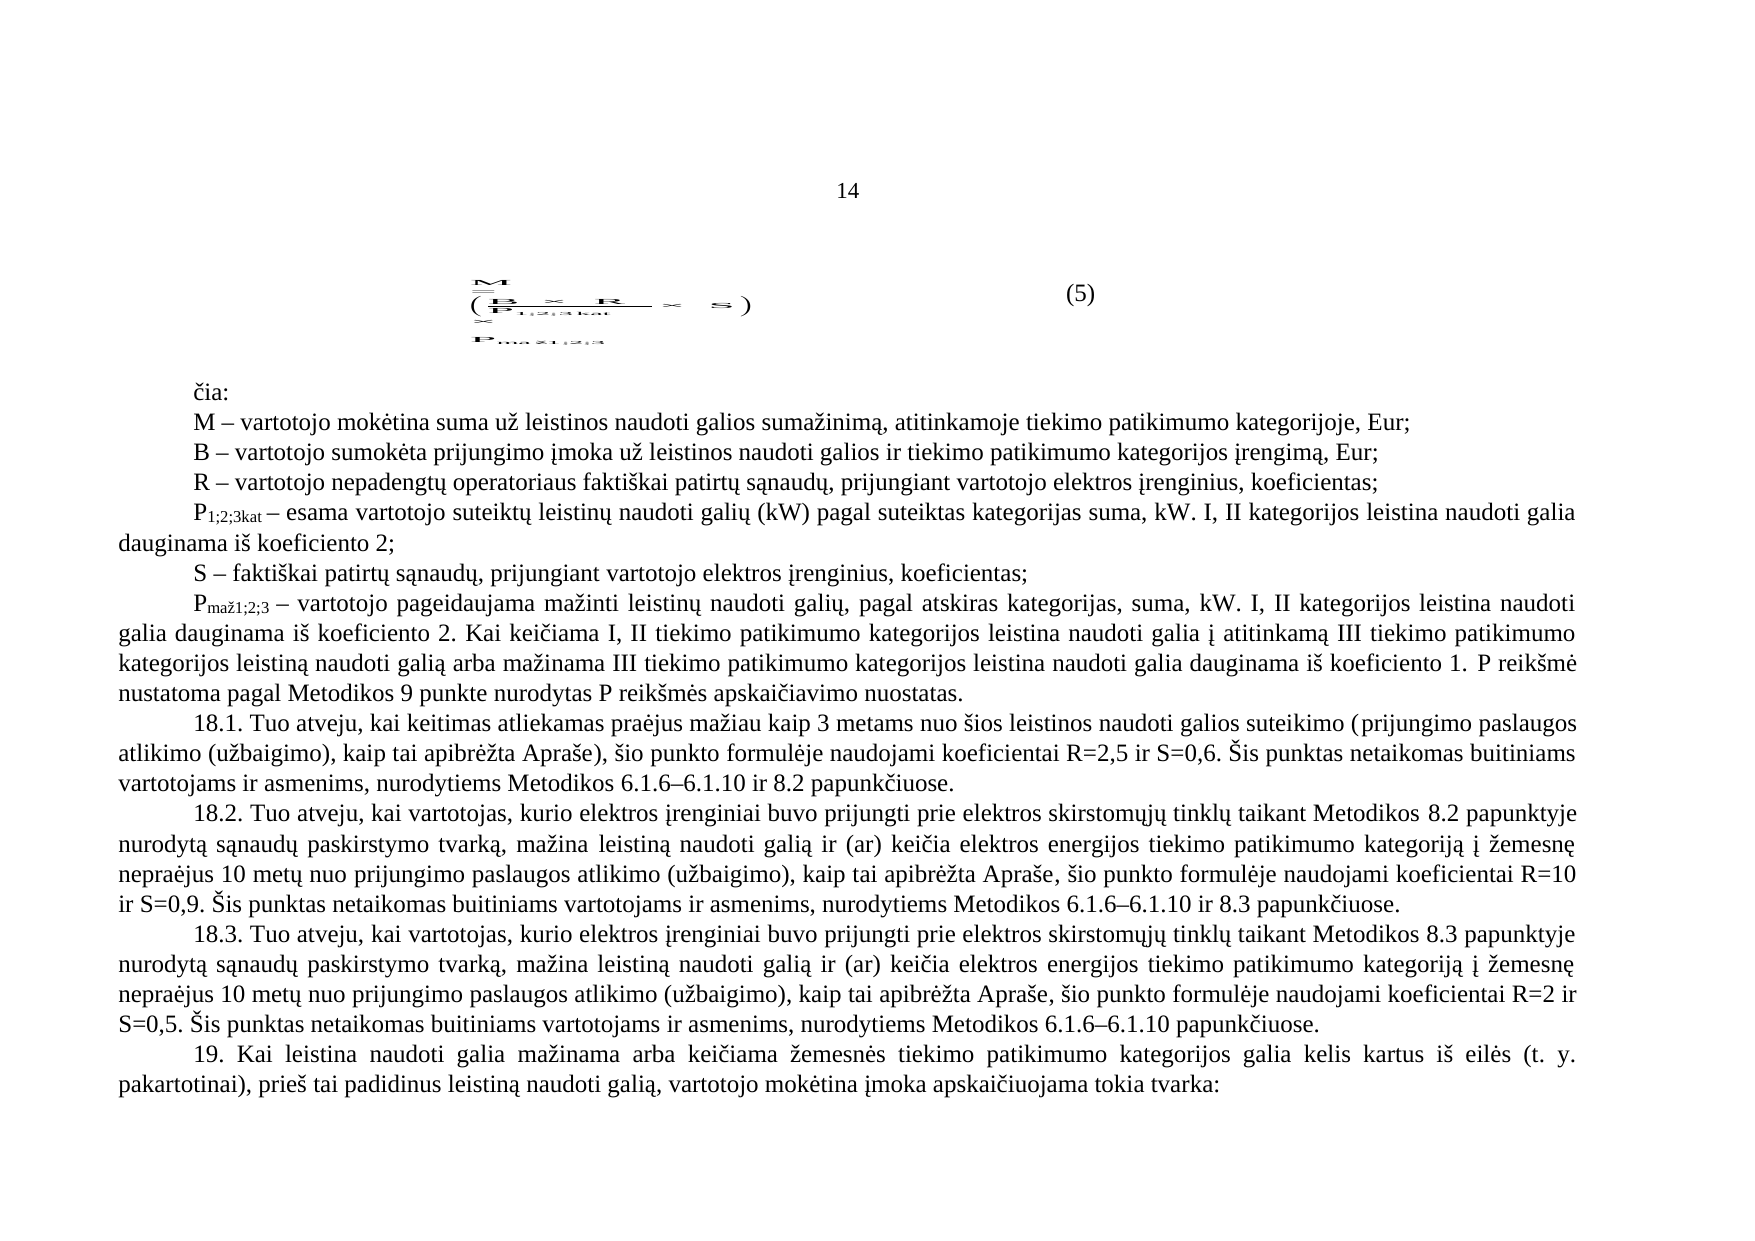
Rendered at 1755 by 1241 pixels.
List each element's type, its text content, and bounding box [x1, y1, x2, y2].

text B – vartotojo sumokėta prijungimo įmoka už leistinos naudoti galios ir tiekimo patikimumo kategorijos įrengimą, Eur; [118, 437, 1577, 466]
text 19. Kai leistina naudoti galia mažinama arba keičiama žemesnės tiekimo patikimumo kategorijos galia kelis kartus iš eilės (t. y. pakartotinai), prieš tai padidinus leistiną naudoti galią, vartotojo mokėtina įmoka apskaičiuojama tokia tvarka: [118, 1039, 1577, 1098]
text Pmaž1;2;3 – vartotojo pageidaujama mažinti leistinų naudoti galių, pagal atskiras kategorijas, suma, kW. I, II kategorijos leistina naudoti galia dauginama iš koeficiento 2. Kai keičiama I, II tiekimo patikimumo kategorijos leistina naudoti galia į atitinkamą III tiekimo patikimumo kategorijos leistiną naudoti galią arba mažinama III tiekimo patikimumo kategorijos leistina naudoti galia dauginama iš koeficiento 1. P reikšmė nustatoma pagal Metodikos 9 punkte nurodytas P reikšmės apskaičiavimo nuostatas. [118, 588, 1577, 707]
text S – faktiškai patirtų sąnaudų, prijungiant vartotojo elektros įrenginius, koeficientas; [118, 558, 1577, 586]
table_header (5) [1037, 279, 1106, 347]
text R – vartotojo nepadengtų operatoriaus faktiškai patirtų sąnaudų, prijungiant vartotojo elektros įrenginius, koeficientas; [118, 467, 1577, 496]
table_header [177, 279, 1037, 347]
text P1;2;3kat – esama vartotojo suteiktų leistinų naudoti galių (kW) pagal suteiktas kategorijas suma, kW. I, II kategorijos leistina naudoti galia dauginama iš koeficiento 2; [118, 497, 1577, 556]
text 18.1. Tuo atveju, kai keitimas atliekamas praėjus mažiau kaip 3 metams nuo šios leistinos naudoti galios suteikimo (prijungimo paslaugos atlikimo (užbaigimo), kaip tai apibrėžta Apraše), šio punkto formulėje naudojami koeficientai R=2,5 ir S=0,6. Šis punktas netaikomas buitiniams vartotojams ir asmenims, nurodytiems Metodikos 6.1.6–6.1.10 ir 8.2 papunkčiuose. [118, 708, 1577, 797]
text M – vartotojo mokėtina suma už leistinos naudoti galios sumažinimą, atitinkamoje tiekimo patikimumo kategorijoje, Eur; [118, 407, 1577, 436]
text čia: [118, 377, 1577, 406]
text 18.3. Tuo atveju, kai vartotojas, kurio elektros įrenginiai buvo prijungti prie elektros skirstomųjų tinklų taikant Metodikos 8.3 papunktyje nurodytą sąnaudų paskirstymo tvarką, mažina leistiną naudoti galią ir (ar) keičia elektros energijos tiekimo patikimumo kategoriją į žemesnę nepraėjus 10 metų nuo prijungimo paslaugos atlikimo (užbaigimo), kaip tai apibrėžta Apraše, šio punkto formulėje naudojami koeficientai R=2 ir S=0,5. Šis punktas netaikomas buitiniams vartotojams ir asmenims, nurodytiems Metodikos 6.1.6–6.1.10 papunkčiuose. [118, 919, 1577, 1038]
text 18.2. Tuo atveju, kai vartotojas, kurio elektros įrenginiai buvo prijungti prie elektros skirstomųjų tinklų taikant Metodikos 8.2 papunktyje nurodytą sąnaudų paskirstymo tvarką, mažina leistiną naudoti galią ir (ar) keičia elektros energijos tiekimo patikimumo kategoriją į žemesnę nepraėjus 10 metų nuo prijungimo paslaugos atlikimo (užbaigimo), kaip tai apibrėžta Apraše, šio punkto formulėje naudojami koeficientai R=10 ir S=0,9. Šis punktas netaikomas buitiniams vartotojams ir asmenims, nurodytiems Metodikos 6.1.6–6.1.10 ir 8.3 papunkčiuose. [118, 798, 1577, 918]
